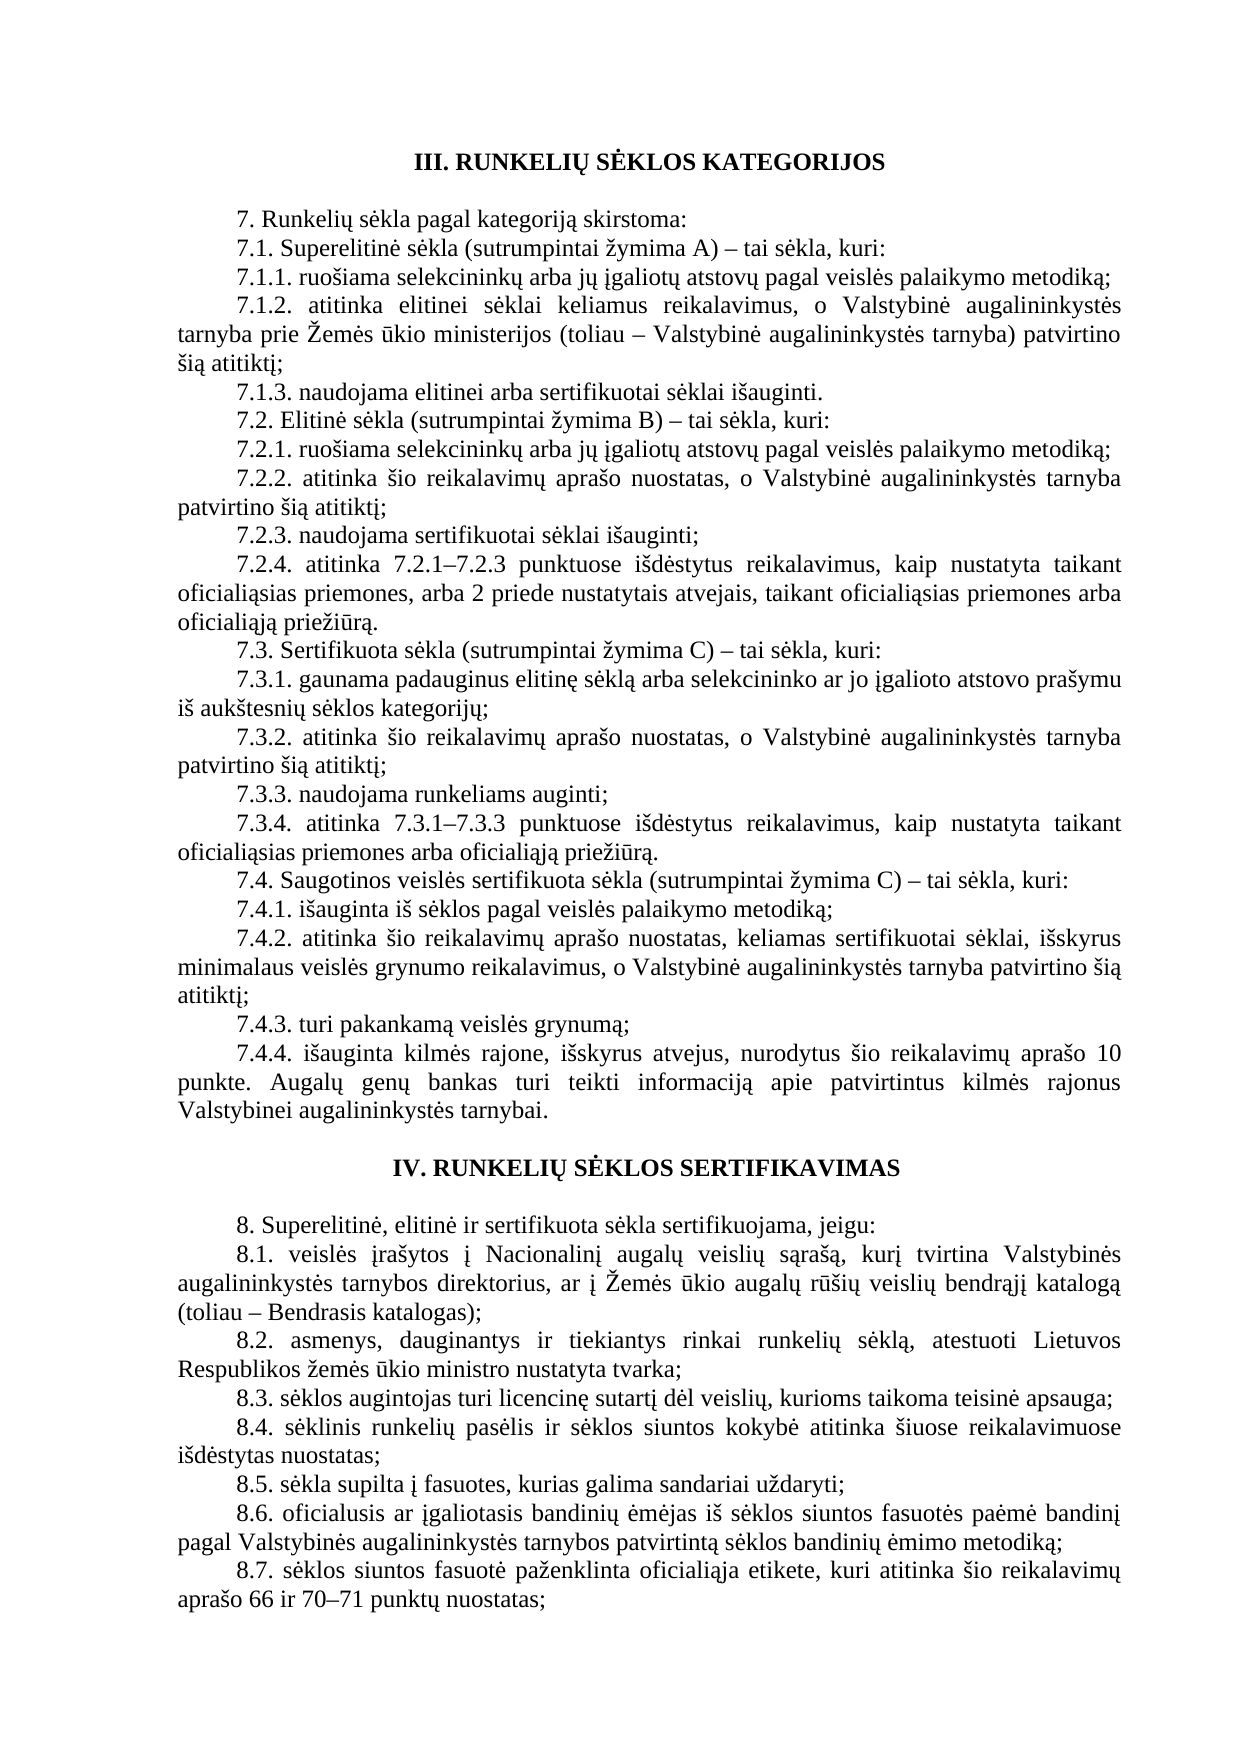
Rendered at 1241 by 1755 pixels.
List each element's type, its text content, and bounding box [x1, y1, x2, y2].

text 7.3. Sertifikuota sėkla (sutrumpintai žymima C) – tai sėkla, kuri: [177, 636, 1122, 664]
text 7.2.4. atitinka 7.2.1–7.2.3 punktuose išdėstytus reikalavimus, kaip nustatyta taikant oficialiąsias priemones, arba 2 priede nustatytais atvejais, taikant oficialiąsias priemones arba oficialiąją priežiūrą. [177, 549, 1122, 636]
text 8.2. asmenys, dauginantys ir tiekiantys rinkai runkelių sėklą, atestuoti Lietuvos Respublikos žemės ūkio ministro nustatyta tvarka; [177, 1326, 1122, 1383]
text 7.4.2. atitinka šio reikalavimų aprašo nuostatas, keliamas sertifikuotai sėklai, išskyrus minimalaus veislės grynumo reikalavimus, o Valstybinė augalininkystės tarnyba patvirtino šią atitiktį; [177, 923, 1122, 1009]
text 7.4.1. išauginta iš sėklos pagal veislės palaikymo metodiką; [177, 894, 1122, 923]
text 7.2.2. atitinka šio reikalavimų aprašo nuostatas, o Valstybinė augalininkystės tarnyba patvirtino šią atitiktį; [177, 463, 1122, 521]
text 7.1.2. atitinka elitinei sėklai keliamus reikalavimus, o Valstybinė augalininkystės tarnyba prie Žemės ūkio ministerijos (toliau – Valstybinė augalininkystės tarnyba) patvirtino šią atitiktį; [177, 291, 1122, 377]
text 7.2.3. naudojama sertifikuotai sėklai išauginti; [177, 521, 1122, 549]
text 7.4.3. turi pakankamą veislės grynumą; [177, 1009, 1122, 1038]
text 7.3.3. naudojama runkeliams auginti; [177, 779, 1122, 808]
text 7.3.1. gaunama padauginus elitinę sėklą arba selekcininko ar jo įgalioto atstovo prašymu iš aukštesnių sėklos kategorijų; [177, 664, 1122, 722]
text IV. RUNKELIŲ SĖKLOS SERTIFIKAVIMAS [177, 1153, 1122, 1182]
text 7.3.4. atitinka 7.3.1–7.3.3 punktuose išdėstytus reikalavimus, kaip nustatyta taikant oficialiąsias priemones arba oficialiąją priežiūrą. [177, 808, 1122, 866]
text 7.3.2. atitinka šio reikalavimų aprašo nuostatas, o Valstybinė augalininkystės tarnyba patvirtino šią atitiktį; [177, 722, 1122, 779]
text 8.4. sėklinis runkelių pasėlis ir sėklos siuntos kokybė atitinka šiuose reikalavimuose išdėstytas nuostatas; [177, 1412, 1122, 1469]
text 8.5. sėkla supilta į fasuotes, kurias galima sandariai uždaryti; [177, 1469, 1122, 1498]
text 7.2.1. ruošiama selekcininkų arba jų įgaliotų atstovų pagal veislės palaikymo metodiką; [177, 434, 1122, 463]
text III. RUNKELIŲ SĖKLOS KATEGORIJOS [177, 147, 1122, 176]
text 8.6. oficialusis ar įgaliotasis bandinių ėmėjas iš sėklos siuntos fasuotės paėmė bandinį pagal Valstybinės augalininkystės tarnybos patvirtintą sėklos bandinių ėmimo metodiką; [177, 1498, 1122, 1556]
text 8.7. sėklos siuntos fasuotė paženklinta oficialiąja etikete, kuri atitinka šio reikalavimų aprašo 66 ir 70–71 punktų nuostatas; [177, 1556, 1122, 1613]
text 7.1.3. naudojama elitinei arba sertifikuotai sėklai išauginti. [177, 377, 1122, 406]
text 7. Runkelių sėkla pagal kategoriją skirstoma: [177, 204, 1122, 233]
text 7.1.1. ruošiama selekcininkų arba jų įgaliotų atstovų pagal veislės palaikymo metodiką; [177, 262, 1122, 291]
text 8.3. sėklos augintojas turi licencinę sutartį dėl veislių, kurioms taikoma teisinė apsauga; [177, 1383, 1122, 1412]
text 8. Superelitinė, elitinė ir sertifikuota sėkla sertifikuojama, jeigu: [177, 1211, 1122, 1239]
text 8.1. veislės įrašytos į Nacionalinį augalų veislių sąrašą, kurį tvirtina Valstybinės augalininkystės tarnybos direktorius, ar į Žemės ūkio augalų rūšių veislių bendrąjį katalogą (toliau – Bendrasis katalogas); [177, 1239, 1122, 1326]
text 7.1. Superelitinė sėkla (sutrumpintai žymima A) – tai sėkla, kuri: [177, 233, 1122, 262]
text 7.4. Saugotinos veislės sertifikuota sėkla (sutrumpintai žymima C) – tai sėkla, kuri: [177, 866, 1122, 894]
text 7.4.4. išauginta kilmės rajone, išskyrus atvejus, nurodytus šio reikalavimų aprašo 10 punkte. Augalų genų bankas turi teikti informaciją apie patvirtintus kilmės rajonus Valstybinei augalininkystės tarnybai. [177, 1038, 1122, 1124]
text 7.2. Elitinė sėkla (sutrumpintai žymima B) – tai sėkla, kuri: [177, 406, 1122, 434]
